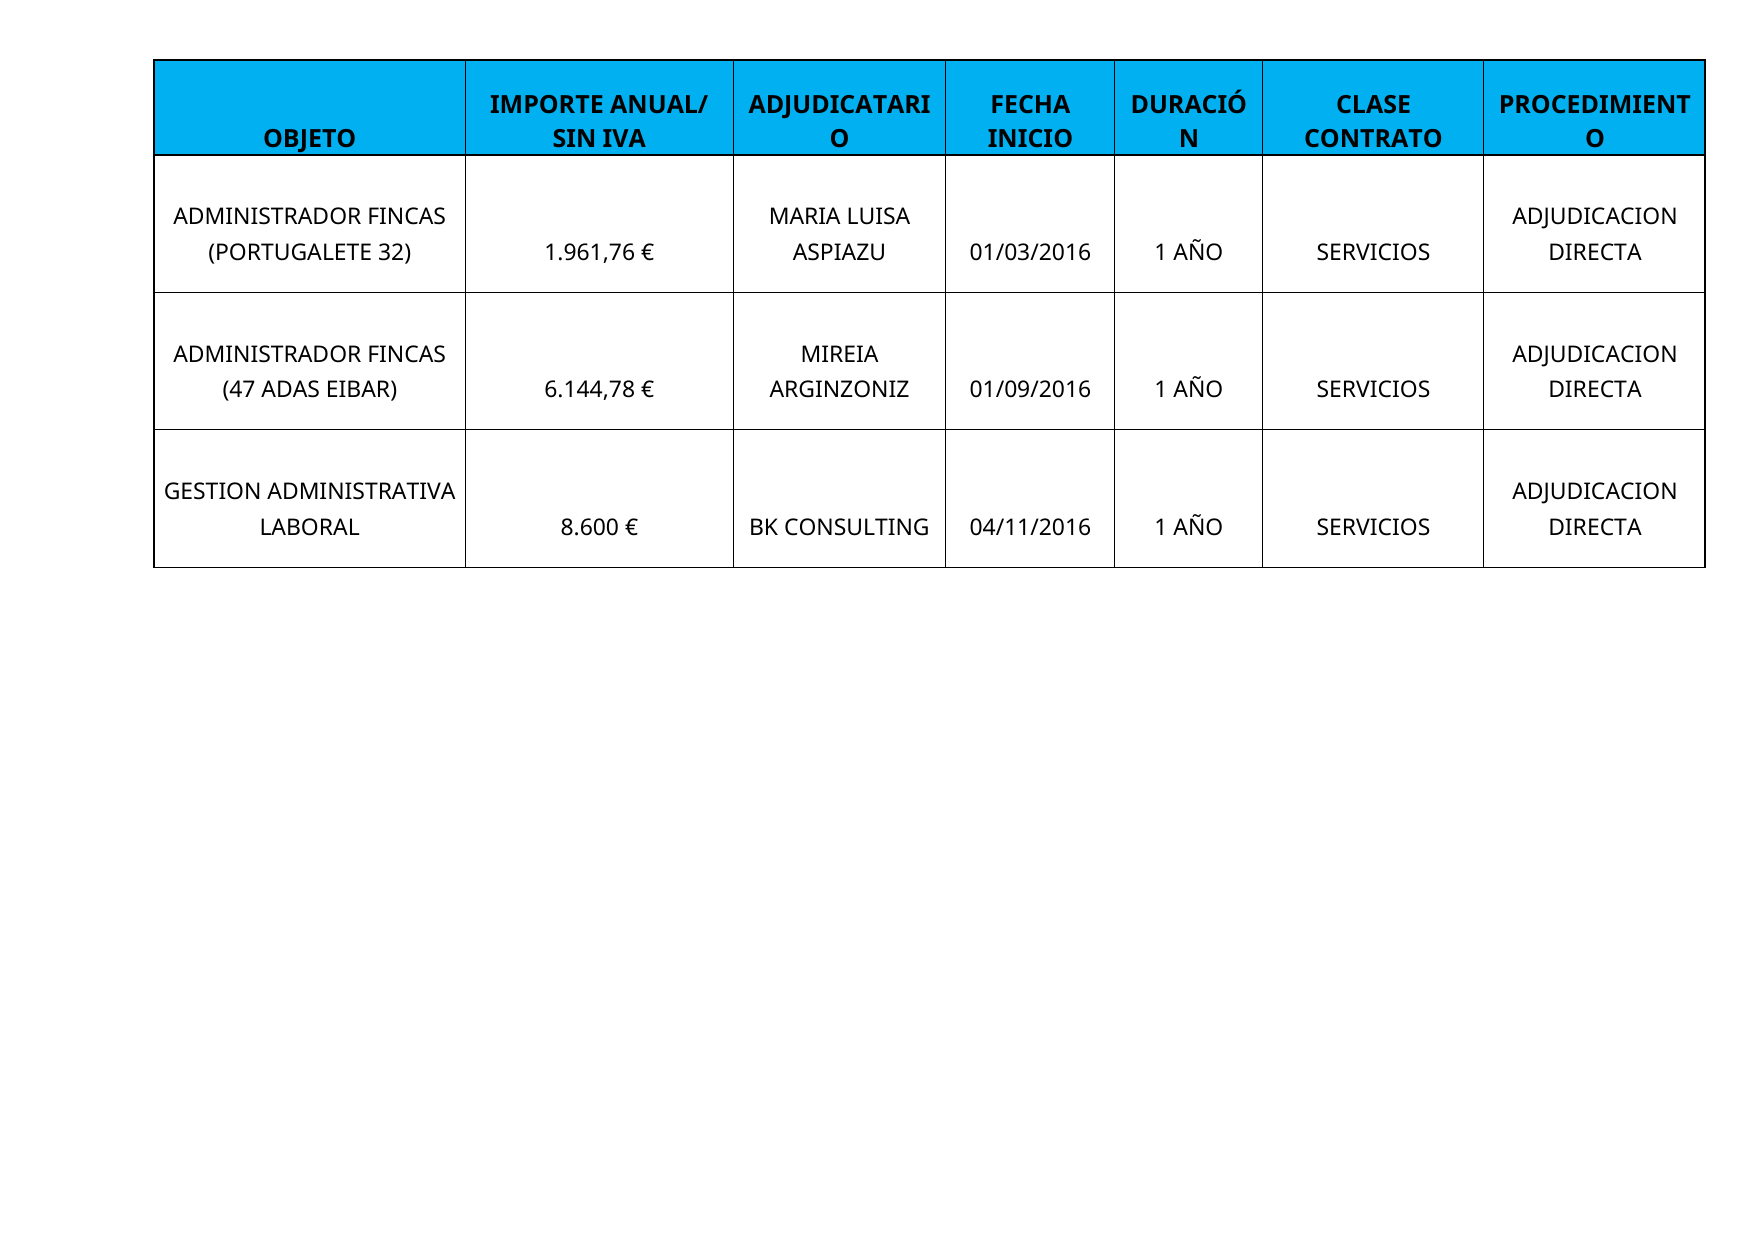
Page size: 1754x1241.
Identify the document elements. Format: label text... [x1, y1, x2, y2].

table_header FECHA INICIO [946, 61, 1114, 154]
table_header PROCEDIMIENTO [1484, 61, 1704, 154]
table_cell ADMINISTRADOR FINCAS (47 ADAS EIBAR) [155, 293, 465, 429]
table_cell ADMINISTRADOR FINCAS (PORTUGALETE 32) [155, 156, 465, 292]
table_cell ADJUDICACION DIRECTA [1484, 293, 1704, 429]
table_cell SERVICIOS [1263, 293, 1483, 429]
table_header IMPORTE ANUAL/ SIN IVA [466, 61, 733, 154]
table_cell ADJUDICACION DIRECTA [1484, 156, 1704, 292]
table_cell 8.600 € [466, 430, 733, 567]
table_cell ADJUDICACION DIRECTA [1484, 430, 1704, 567]
table_cell 04/11/2016 [946, 430, 1114, 567]
table_cell 1 AÑO [1115, 293, 1262, 429]
table_cell 01/09/2016 [946, 293, 1114, 429]
table_cell 1 AÑO [1115, 156, 1262, 292]
table_header OBJETO [155, 61, 465, 154]
table_cell MARIA LUISA ASPIAZU [734, 156, 945, 292]
table_cell GESTION ADMINISTRATIVA LABORAL [155, 430, 465, 567]
table_header CLASE CONTRATO [1263, 61, 1483, 154]
table_header DURACIÓN [1115, 61, 1262, 154]
table_cell 6.144,78 € [466, 293, 733, 429]
table_cell SERVICIOS [1263, 430, 1483, 567]
table_header ADJUDICATARIO [734, 61, 945, 154]
table_cell MIREIA ARGINZONIZ [734, 293, 945, 429]
table_cell 01/03/2016 [946, 156, 1114, 292]
table_cell BK CONSULTING [734, 430, 945, 567]
table_cell 1 AÑO [1115, 430, 1262, 567]
table_cell SERVICIOS [1263, 156, 1483, 292]
table_cell 1.961,76 € [466, 156, 733, 292]
